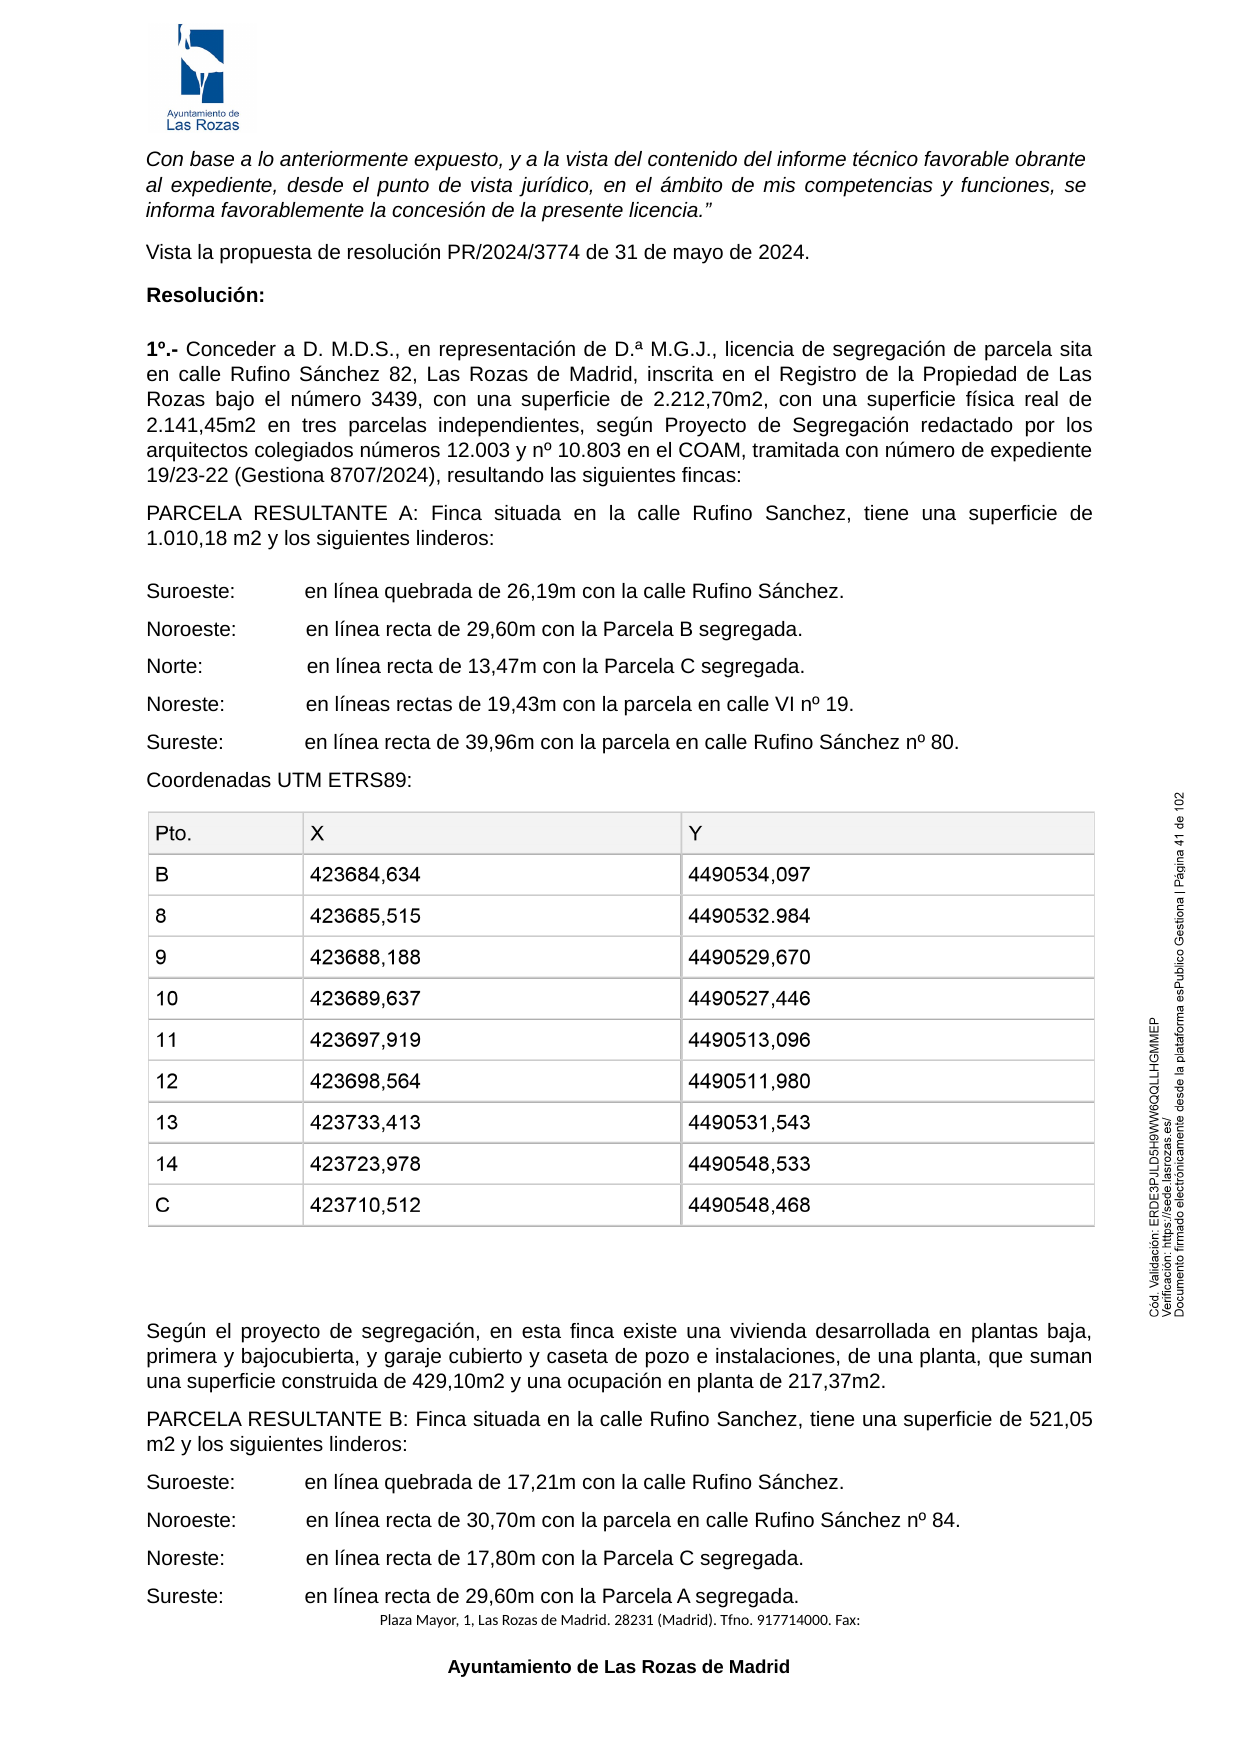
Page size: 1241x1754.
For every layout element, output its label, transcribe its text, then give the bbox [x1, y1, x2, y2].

text Sureste: en línea recta de 39,96m con la parcela en calle Rufino Sánchez nº 80. [146, 730, 1094, 754]
text Con base a lo anteriormente expuesto, y a la vista del contenido del informe técnico favorable obrante al expediente, desde el punto de vista jurídico, en el ámbito de mis competencias y funciones, se informa favorablemente la concesión de la presente licencia.” [146, 147, 1090, 222]
text Noroeste: en línea recta de 29,60m con la Parcela B segregada. [146, 616, 1094, 640]
text Resolución: [146, 282, 1087, 306]
text Norte: en línea recta de 13,47m con la Parcela C segregada. [146, 654, 1094, 678]
text Noroeste: en línea recta de 30,70m con la parcela en calle Rufino Sánchez nº 84. [146, 1508, 1094, 1532]
text Coordenadas UTM ETRS89: [146, 768, 1094, 792]
text 1º.- Conceder a D. M.D.S., en representación de D.ª M.G.J., licencia de segregación de parcela sita en calle Rufino Sánchez 82, Las Rozas de Madrid, inscrita en el Registro de la Propiedad de Las Rozas bajo el número 3439, con una superficie de 2.212,70m2, con una superficie física real de 2.141,45m2 en tres parcelas independientes, según Proyecto de Segregación redactado por los arquitectos colegiados números 12.003 y nº 10.803 en el COAM, tramitada con número de expediente 19/23-22 (Gestiona 8707/2024), resultando las siguientes fincas: [146, 337, 1094, 487]
text Según el proyecto de segregación, en esta finca existe una vivienda desarrollada en plantas baja, primera y bajocubierta, y garaje cubierto y caseta de pozo e instalaciones, de una planta, que suman una superficie construida de 429,10m2 y una ocupación en planta de 217,37m2. [146, 1318, 1094, 1393]
text Vista la propuesta de resolución PR/2024/3774 de 31 de mayo de 2024. [146, 240, 1090, 264]
text Noreste: en líneas rectas de 19,43m con la parcela en calle VI nº 19. [146, 692, 1094, 716]
text PARCELA RESULTANTE B: Finca situada en la calle Rufino Sanchez, tiene una superficie de 521,05 m2 y los siguientes linderos: [146, 1407, 1094, 1456]
text PARCELA RESULTANTE A: Finca situada en la calle Rufino Sanchez, tiene una superficie de 1.010,18 m2 y los siguientes linderos: [146, 501, 1094, 550]
text Suroeste: en línea quebrada de 17,21m con la calle Rufino Sánchez. [146, 1470, 1094, 1494]
text Sureste: en línea recta de 29,60m con la Parcela A segregada. [146, 1583, 1094, 1607]
text Noreste: en línea recta de 17,80m con la Parcela C segregada. [146, 1546, 1094, 1570]
text Suroeste: en línea quebrada de 26,19m con la calle Rufino Sánchez. [146, 578, 1094, 602]
